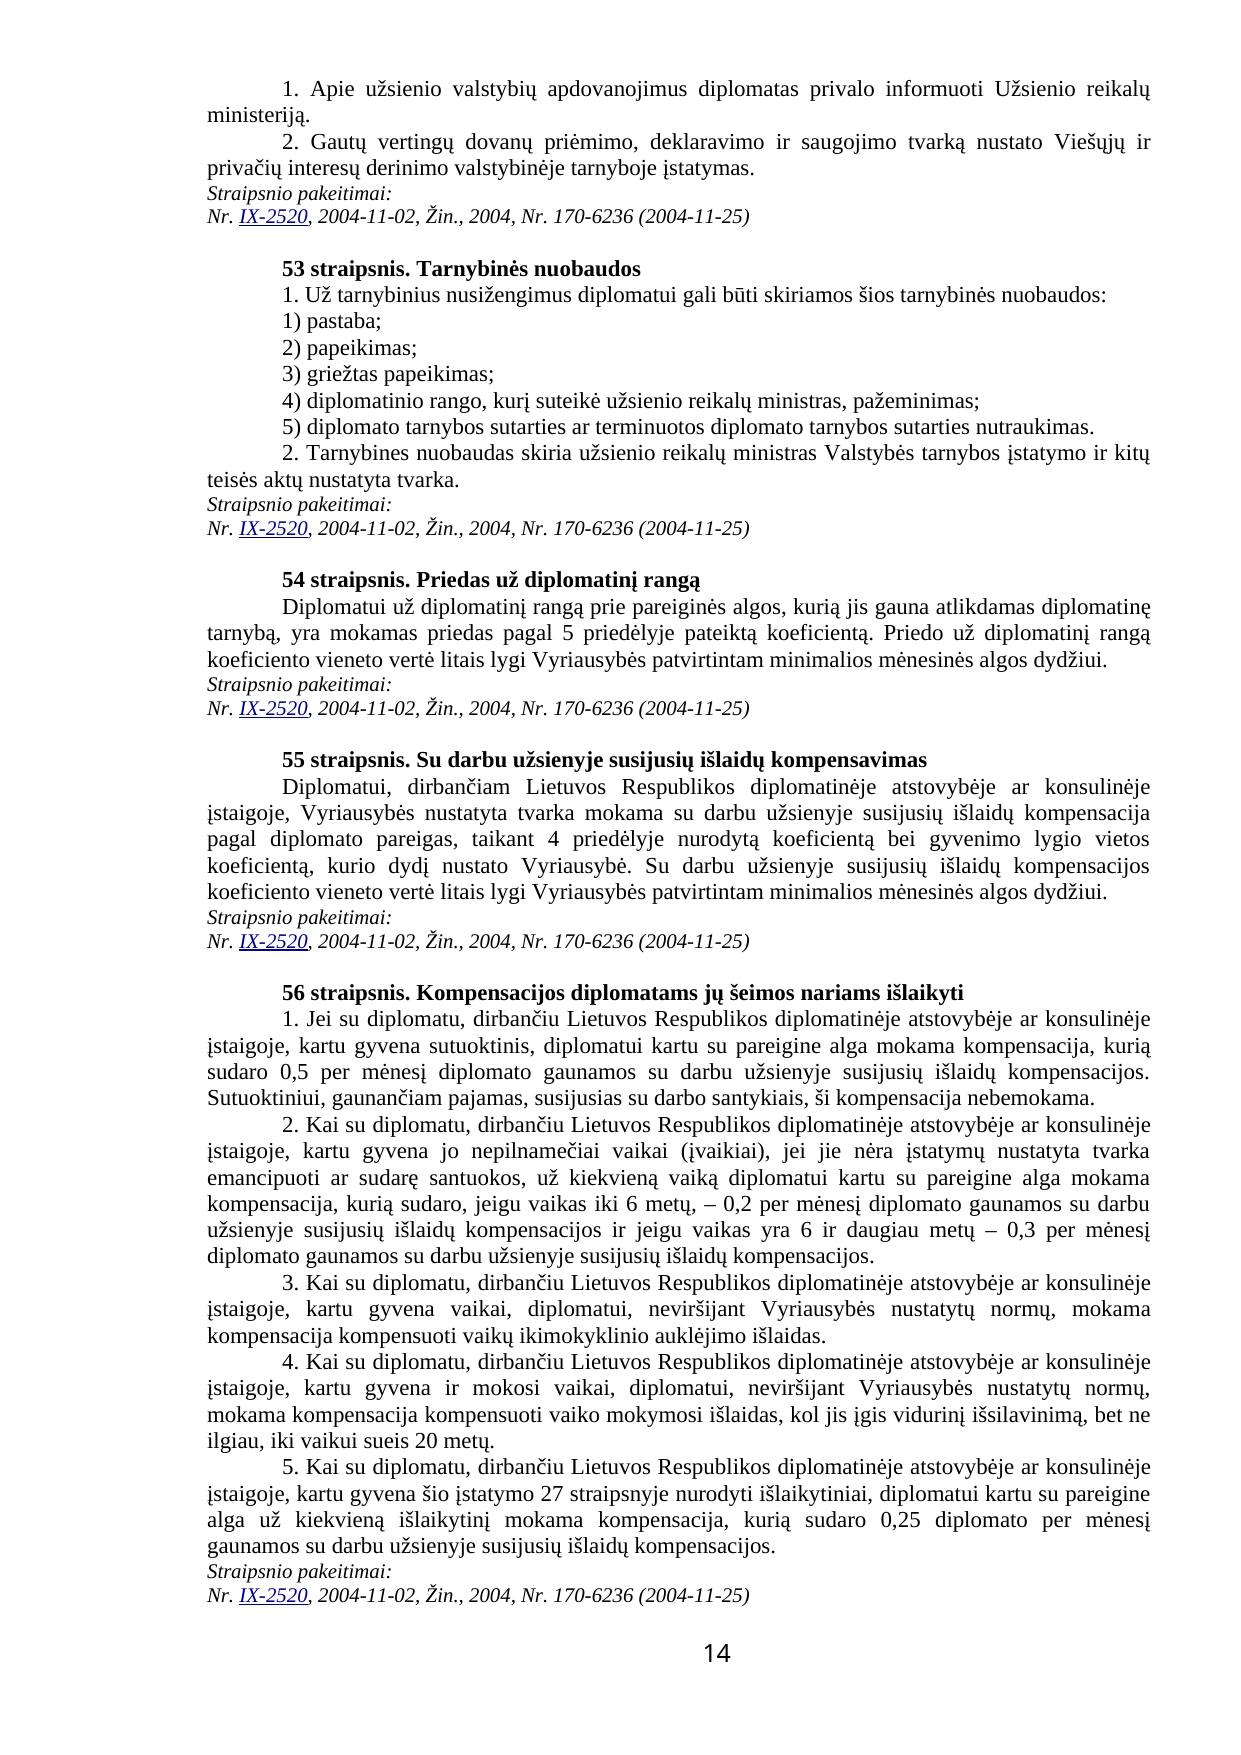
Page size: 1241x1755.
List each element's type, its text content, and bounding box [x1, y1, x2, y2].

text 53 straipsnis. Tarnybinės nuobaudos [207, 255, 1152, 281]
text 4. Kai su diplomatu, dirbančiu Lietuvos Respublikos diplomatinėje atstovybėje ar konsulinėje įstaigoje, kartu gyvena ir mokosi vaikai, diplomatui, neviršijant Vyriausybės nustatytų normų, mokama kompensacija kompensuoti vaiko mokymosi išlaidas, kol jis įgis vidurinį išsilavinimą, bet ne ilgiau, iki vaikui sueis 20 metų. [207, 1348, 1152, 1453]
text 3. Kai su diplomatu, dirbančiu Lietuvos Respublikos diplomatinėje atstovybėje ar konsulinėje įstaigoje, kartu gyvena vaikai, diplomatui, neviršijant Vyriausybės nustatytų normų, mokama kompensacija kompensuoti vaikų ikimokyklinio auklėjimo išlaidas. [207, 1269, 1152, 1348]
text Diplomatui, dirbančiam Lietuvos Respublikos diplomatinėje atstovybėje ar konsulinėje įstaigoje, Vyriausybės nustatyta tvarka mokama su darbu užsienyje susijusių išlaidų kompensacija pagal diplomato pareigas, taikant 4 priedėlyje nurodytą koeficientą bei gyvenimo lygio vietos koeficientą, kurio dydį nustato Vyriausybė. Su darbu užsienyje susijusių išlaidų kompensacijos koeficiento vieneto vertė litais lygi Vyriausybės patvirtintam minimalios mėnesinės algos dydžiui. [207, 773, 1152, 904]
text Straipsnio pakeitimai: [207, 904, 1152, 929]
text 55 straipsnis. Su darbu užsienyje susijusių išlaidų kompensavimas [207, 746, 1152, 773]
text 56 straipsnis. Kompensacijos diplomatams jų šeimos nariams išlaikyti [207, 979, 1152, 1005]
text 2. Kai su diplomatu, dirbančiu Lietuvos Respublikos diplomatinėje atstovybėje ar konsulinėje įstaigoje, kartu gyvena jo nepilnamečiai vaikai (įvaikiai), jei jie nėra įstatymų nustatyta tvarka emancipuoti ar sudarę santuokos, už kiekvieną vaiką diplomatui kartu su pareigine alga mokama kompensacija, kurią sudaro, jeigu vaikas iki 6 metų, – 0,2 per mėnesį diplomato gaunamos su darbu užsienyje susijusių išlaidų kompensacijos ir jeigu vaikas yra 6 ir daugiau metų – 0,3 per mėnesį diplomato gaunamos su darbu užsienyje susijusių išlaidų kompensacijos. [207, 1111, 1152, 1269]
text Nr. IX-2520, 2004-11-02, Žin., 2004, Nr. 170-6236 (2004-11-25) [207, 204, 1152, 228]
text 5. Kai su diplomatu, dirbančiu Lietuvos Respublikos diplomatinėje atstovybėje ar konsulinėje įstaigoje, kartu gyvena šio įstatymo 27 straipsnyje nurodyti išlaikytiniai, diplomatui kartu su pareigine alga už kiekvieną išlaikytinį mokama kompensacija, kurią sudaro 0,25 diplomato per mėnesį gaunamos su darbu užsienyje susijusių išlaidų kompensacijos. [207, 1453, 1152, 1559]
text 1) pastaba; [207, 308, 1152, 334]
text 2. Gautų vertingų dovanų priėmimo, deklaravimo ir saugojimo tvarką nustato Viešųjų ir privačių interesų derinimo valstybinėje tarnyboje įstatymas. [207, 128, 1152, 180]
text Straipsnio pakeitimai: [207, 492, 1152, 516]
text 1. Apie užsienio valstybių apdovanojimus diplomatas privalo informuoti Užsienio reikalų ministeriją. [207, 75, 1152, 128]
text Straipsnio pakeitimai: [207, 1559, 1152, 1583]
text 4) diplomatinio rango, kurį suteikė užsienio reikalų ministras, pažeminimas; [207, 387, 1152, 413]
text 2. Tarnybines nuobaudas skiria užsienio reikalų ministras Valstybės tarnybos įstatymo ir kitų teisės aktų nustatyta tvarka. [207, 439, 1152, 492]
text Straipsnio pakeitimai: [207, 180, 1152, 204]
text 54 straipsnis. Priedas už diplomatinį rangą [207, 567, 1152, 593]
text Nr. IX-2520, 2004-11-02, Žin., 2004, Nr. 170-6236 (2004-11-25) [207, 516, 1152, 540]
text Nr. IX-2520, 2004-11-02, Žin., 2004, Nr. 170-6236 (2004-11-25) [207, 929, 1152, 953]
text 1. Jei su diplomatu, dirbančiu Lietuvos Respublikos diplomatinėje atstovybėje ar konsulinėje įstaigoje, kartu gyvena sutuoktinis, diplomatui kartu su pareigine alga mokama kompensacija, kurią sudaro 0,5 per mėnesį diplomato gaunamos su darbu užsienyje susijusių išlaidų kompensacijos. Sutuoktiniui, gaunančiam pajamas, susijusias su darbo santykiais, ši kompensacija nebemokama. [207, 1005, 1152, 1111]
text 3) griežtas papeikimas; [207, 360, 1152, 387]
text Diplomatui už diplomatinį rangą prie pareiginės algos, kurią jis gauna atlikdamas diplomatinę tarnybą, yra mokamas priedas pagal 5 priedėlyje pateiktą koeficientą. Priedo už diplomatinį rangą koeficiento vieneto vertė litais lygi Vyriausybės patvirtintam minimalios mėnesinės algos dydžiui. [207, 593, 1152, 672]
text Nr. IX-2520, 2004-11-02, Žin., 2004, Nr. 170-6236 (2004-11-25) [207, 1583, 1152, 1607]
text Straipsnio pakeitimai: [207, 672, 1152, 696]
text 1. Už tarnybinius nusižengimus diplomatui gali būti skiriamos šios tarnybinės nuobaudos: [207, 281, 1152, 308]
text 2) papeikimas; [207, 334, 1152, 360]
text 5) diplomato tarnybos sutarties ar terminuotos diplomato tarnybos sutarties nutraukimas. [207, 413, 1152, 439]
text Nr. IX-2520, 2004-11-02, Žin., 2004, Nr. 170-6236 (2004-11-25) [207, 696, 1152, 720]
